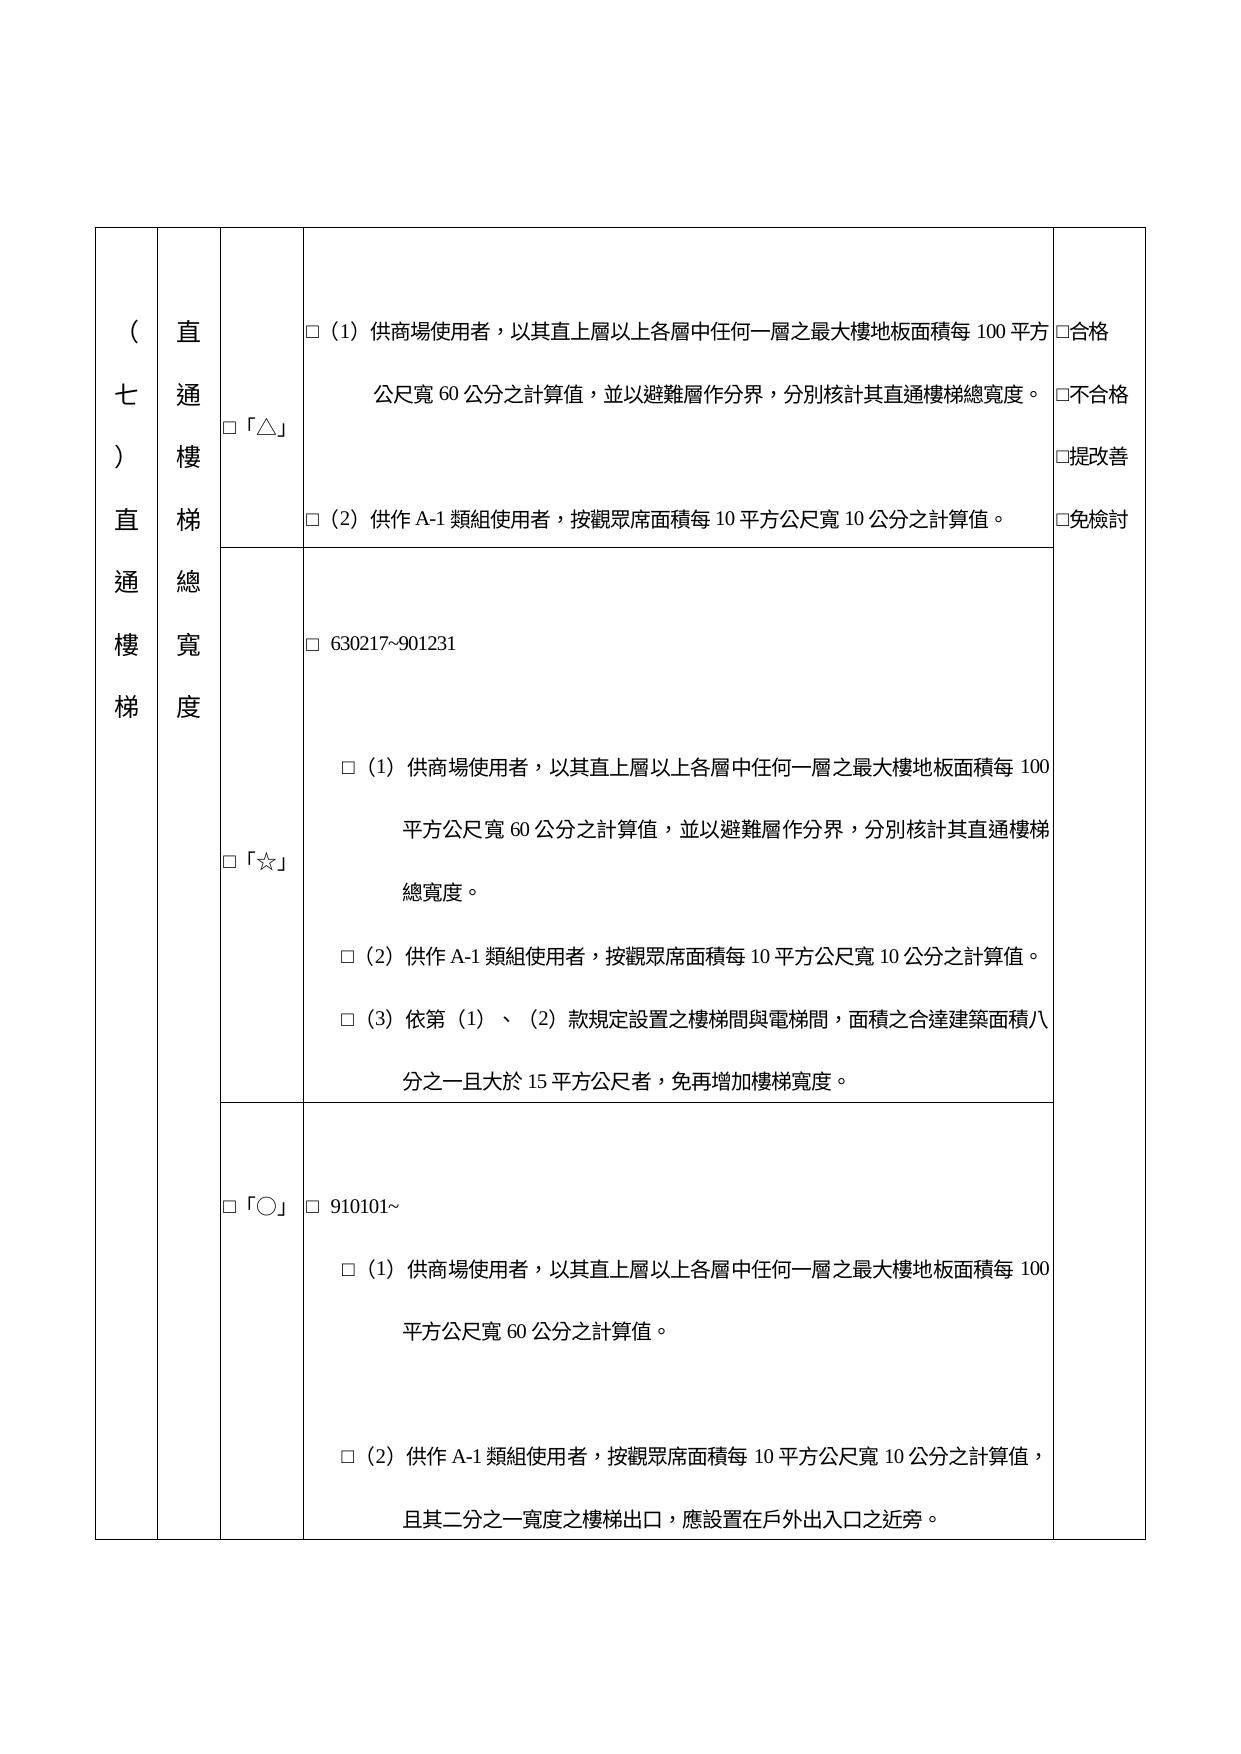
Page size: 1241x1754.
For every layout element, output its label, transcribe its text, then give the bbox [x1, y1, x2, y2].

table_cell □「☆」 [221, 548, 303, 1102]
table_header □「△」 [221, 228, 303, 547]
table_cell □ 910101~ □（1）供商場使用者，以其直上層以上各層中任何一層之最大樓地板面積每100平方公尺寬60公分之計算值。 □（2）供作A-1類組使用者，按觀眾席面積每10平方公尺寬10公分之計算值，且其二分之一寬度之樓梯出口，應設置在戶外出入口之近旁。 [304, 1103, 1053, 1539]
table_cell □「○」 [221, 1103, 303, 1539]
table_header 直通樓梯總寬度 [158, 228, 220, 1539]
table_header （七）直通樓梯 [96, 228, 157, 1539]
table_header □合格 □不合格 □提改善 □免檢討 [1054, 228, 1145, 1539]
table_header □（1）供商場使用者，以其直上層以上各層中任何一層之最大樓地板面積每100平方公尺寬60公分之計算值，並以避難層作分界，分別核計其直通樓梯總寬度。 □（2）供作A-1類組使用者，按觀眾席面積每10平方公尺寬10公分之計算值。 [304, 228, 1053, 547]
table_cell □ 630217~901231 □（1）供商場使用者，以其直上層以上各層中任何一層之最大樓地板面積每100平方公尺寬60公分之計算值，並以避難層作分界，分別核計其直通樓梯總寬度。 □（2）供作A-1類組使用者，按觀眾席面積每10平方公尺寬10公分之計算值。 □（3）依第（1）、（2）款規定設置之樓梯間與電梯間，面積之合達建築面積八分之一且大於15平方公尺者，免再增加樓梯寬度。 [304, 548, 1053, 1102]
